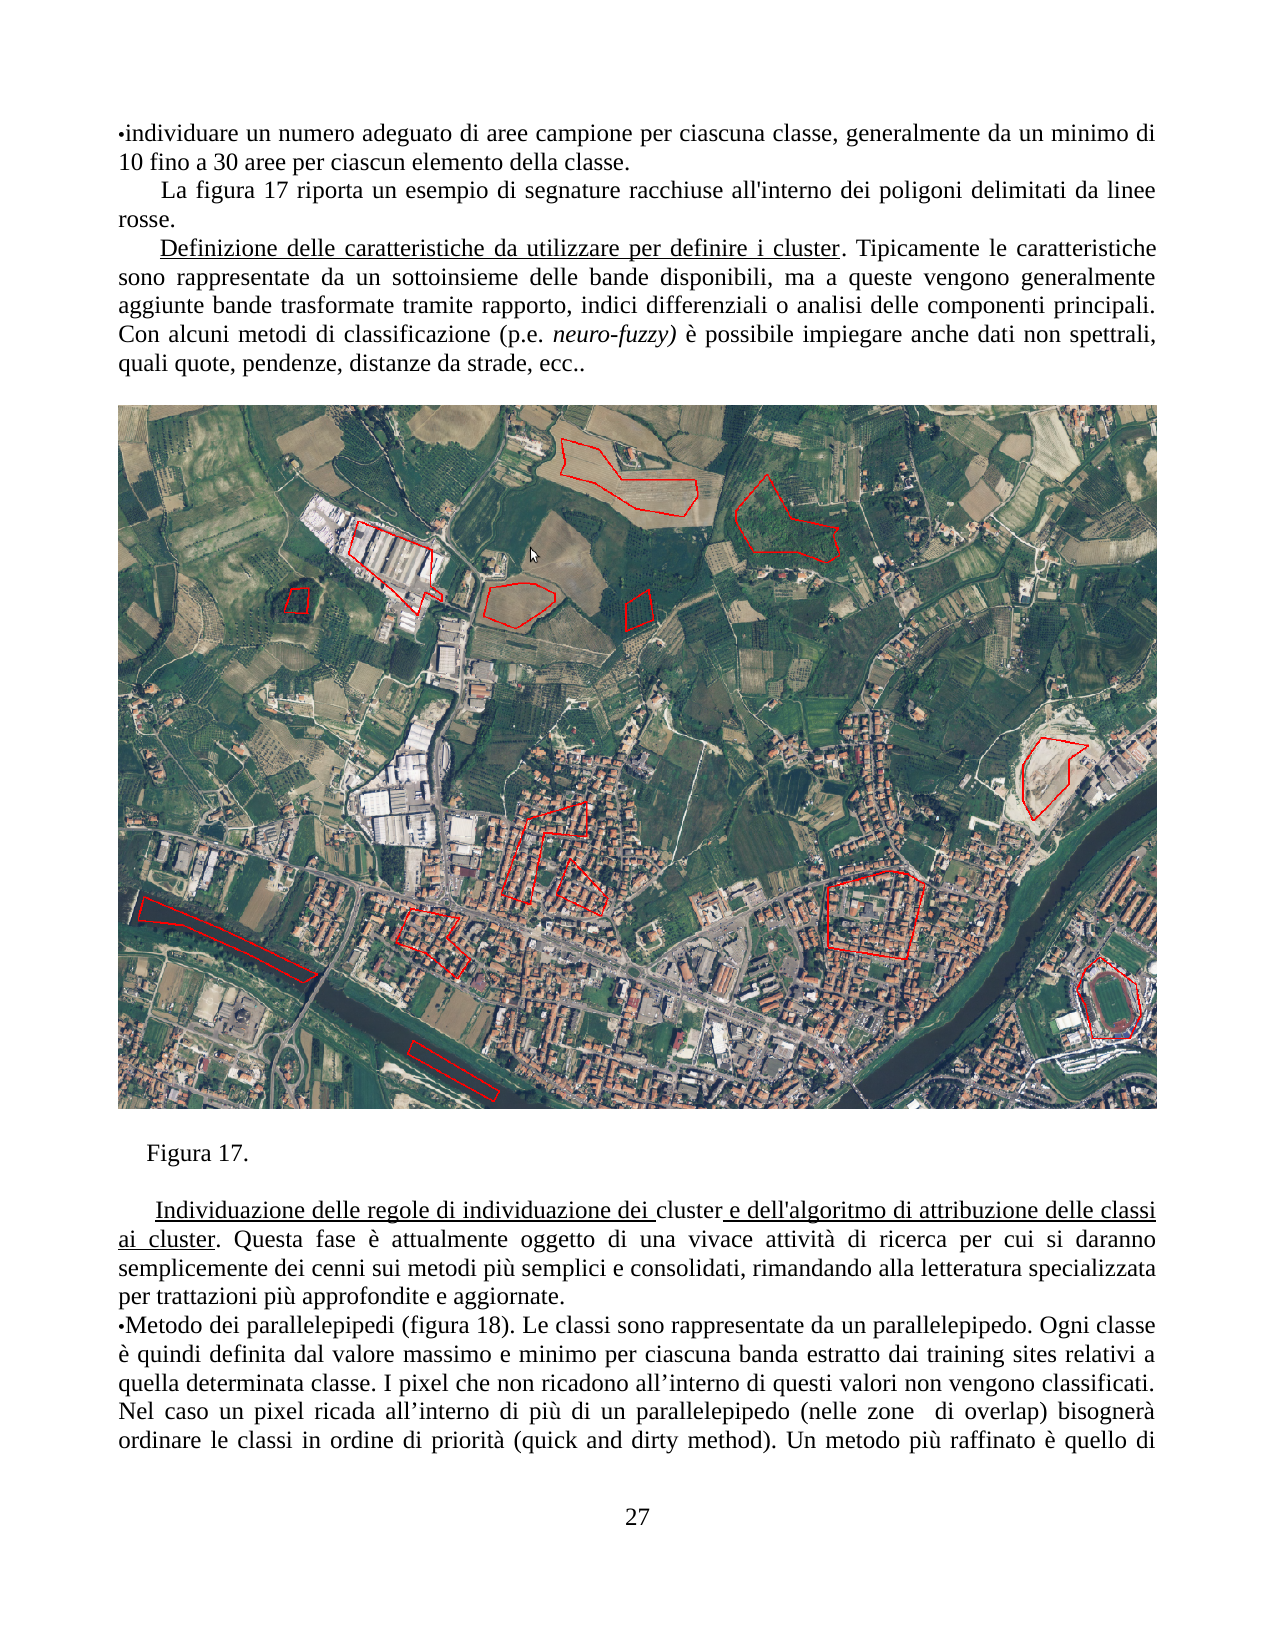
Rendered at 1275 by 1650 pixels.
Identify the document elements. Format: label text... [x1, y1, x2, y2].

text Definizione delle caratteristiche da utilizzare per definire i cluster. Tipicamente le caratteristiche sono rappresentate da un sottoinsieme delle bande disponibili, ma a queste vengono generalmente aggiunte bande trasformate tramite rapporto, indici differenziali o analisi delle componenti principali. Con alcuni metodi di classificazione (p.e. neuro-fuzzy) è possibile impiegare anche dati non spettrali, quali quote, pendenze, distanze da strade, ecc.. [118, 233, 1157, 377]
list individuare un numero adeguato di aree campione per ciascuna classe, generalmente da un minimo di 10 fino a 30 aree per ciascun elemento della classe. [118, 118, 1157, 176]
list Metodo dei parallelepipedi (figura 18). Le classi sono rappresentate da un parallelepipedo. Ogni classe è quindi definita dal valore massimo e minimo per ciascuna banda estratto dai training sites relativi a quella determinata classe. I pixel che non ricadono all’interno di questi valori non vengono classificati. Nel caso un pixel ricada all’interno di più di un parallelepipedo (nelle zone di overlap) bisognerà ordinare le classi in ordine di priorità (quick and dirty method). Un metodo più raffinato è quello di [118, 1310, 1157, 1454]
text Figura 17. [118, 1138, 1157, 1166]
text La figura 17 riporta un esempio di segnature racchiuse all'interno dei poligoni delimitati da linee rosse. [118, 176, 1157, 233]
text Individuazione delle regole di individuazione dei cluster e dell'algoritmo di attribuzione delle classi ai cluster. Questa fase è attualmente oggetto di una vivace attività di ricerca per cui si daranno semplicemente dei cenni sui metodi più semplici e consolidati, rimandando alla letteratura specializzata per trattazioni più approfondite e aggiornate. [118, 1195, 1157, 1310]
picture [118, 405, 1157, 1109]
